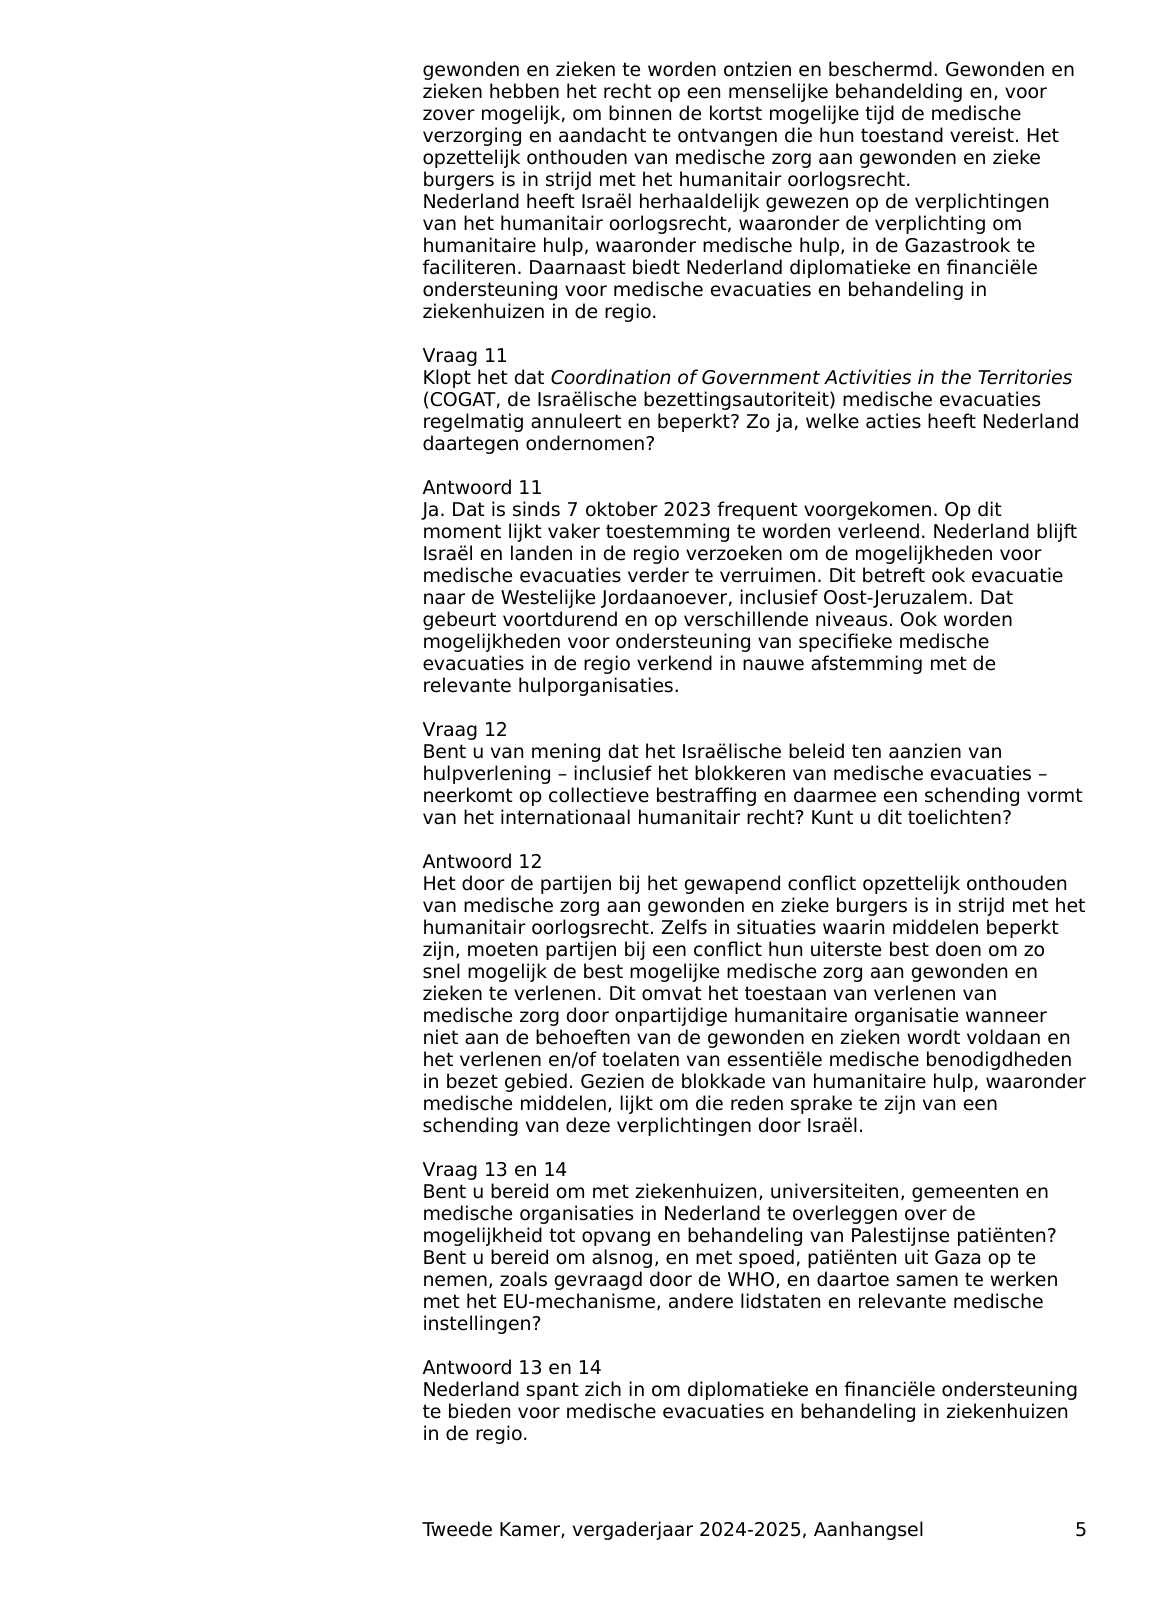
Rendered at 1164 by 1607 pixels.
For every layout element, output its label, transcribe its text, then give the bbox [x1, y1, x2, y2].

text Vraag 12 [422, 719, 1087, 741]
text Antwoord 12 [422, 851, 1087, 873]
text Ja. Dat is sinds 7 oktober 2023 frequent voorgekomen. Op dit moment lijkt vaker toestemming te worden verleend. Nederland blijft Israël en landen in de regio verzoeken om de mogelijkheden voor medische evacuaties verder te verruimen. Dit betreft ook evacuatie naar de Westelijke Jordaanoever, inclusief Oost-Jeruzalem. Dat gebeurt voortdurend en op verschillende niveaus. Ook worden mogelijkheden voor ondersteuning van specifieke medische evacuaties in de regio verkend in nauwe afstemming met de relevante hulporganisaties. [422, 499, 1087, 697]
text Bent u bereid om met ziekenhuizen, universiteiten, gemeenten en medische organisaties in Nederland te overleggen over de mogelijkheid tot opvang en behandeling van Palestijnse patiënten? [422, 1181, 1087, 1247]
text Bent u bereid om alsnog, en met spoed, patiënten uit Gaza op te nemen, zoals gevraagd door de WHO, en daartoe samen te werken met het EU-mechanisme, andere lidstaten en relevante medische instellingen? [422, 1247, 1087, 1335]
text Vraag 11 [422, 345, 1087, 367]
text Antwoord 13 en 14 [422, 1357, 1087, 1379]
text Bent u van mening dat het Israëlische beleid ten aanzien van hulpverlening – inclusief het blokkeren van medische evacuaties – neerkomt op collectieve bestraffing en daarmee een schending vormt van het internationaal humanitair recht? Kunt u dit toelichten? [422, 741, 1087, 829]
text Klopt het dat Coordination of Government Activities in the Territories (COGAT, de Israëlische bezettingsautoriteit) medische evacuaties regelmatig annuleert en beperkt? Zo ja, welke acties heeft Nederland daartegen ondernomen? [422, 367, 1087, 455]
text Het door de partijen bij het gewapend conflict opzettelijk onthouden van medische zorg aan gewonden en zieke burgers is in strijd met het humanitair oorlogsrecht. Zelfs in situaties waarin middelen beperkt zijn, moeten partijen bij een conflict hun uiterste best doen om zo snel mogelijk de best mogelijke medische zorg aan gewonden en zieken te verlenen. Dit omvat het toestaan van verlenen van medische zorg door onpartijdige humanitaire organisatie wanneer niet aan de behoeften van de gewonden en zieken wordt voldaan en het verlenen en/of toelaten van essentiële medische benodigdheden in bezet gebied. Gezien de blokkade van humanitaire hulp, waaronder medische middelen, lijkt om die reden sprake te zijn van een schending van deze verplichtingen door Israël. [422, 873, 1087, 1137]
text Nederland spant zich in om diplomatieke en financiële ondersteuning te bieden voor medische evacuaties en behandeling in ziekenhuizen in de regio. [422, 1379, 1087, 1445]
text Nederland heeft Israël herhaaldelijk gewezen op de verplichtingen van het humanitair oorlogsrecht, waaronder de verplichting om humanitaire hulp, waaronder medische hulp, in de Gazastrook te faciliteren. Daarnaast biedt Nederland diplomatieke en financiële ondersteuning voor medische evacuaties en behandeling in ziekenhuizen in de regio. [422, 191, 1087, 323]
text Vraag 13 en 14 [422, 1159, 1087, 1181]
text gewonden en zieken te worden ontzien en beschermd. Gewonden en zieken hebben het recht op een menselijke behandelding en, voor zover mogelijk, om binnen de kortst mogelijke tijd de medische verzorging en aandacht te ontvangen die hun toestand vereist. Het opzettelijk onthouden van medische zorg aan gewonden en zieke burgers is in strijd met het humanitair oorlogsrecht. [422, 59, 1087, 191]
text Antwoord 11 [422, 477, 1087, 499]
